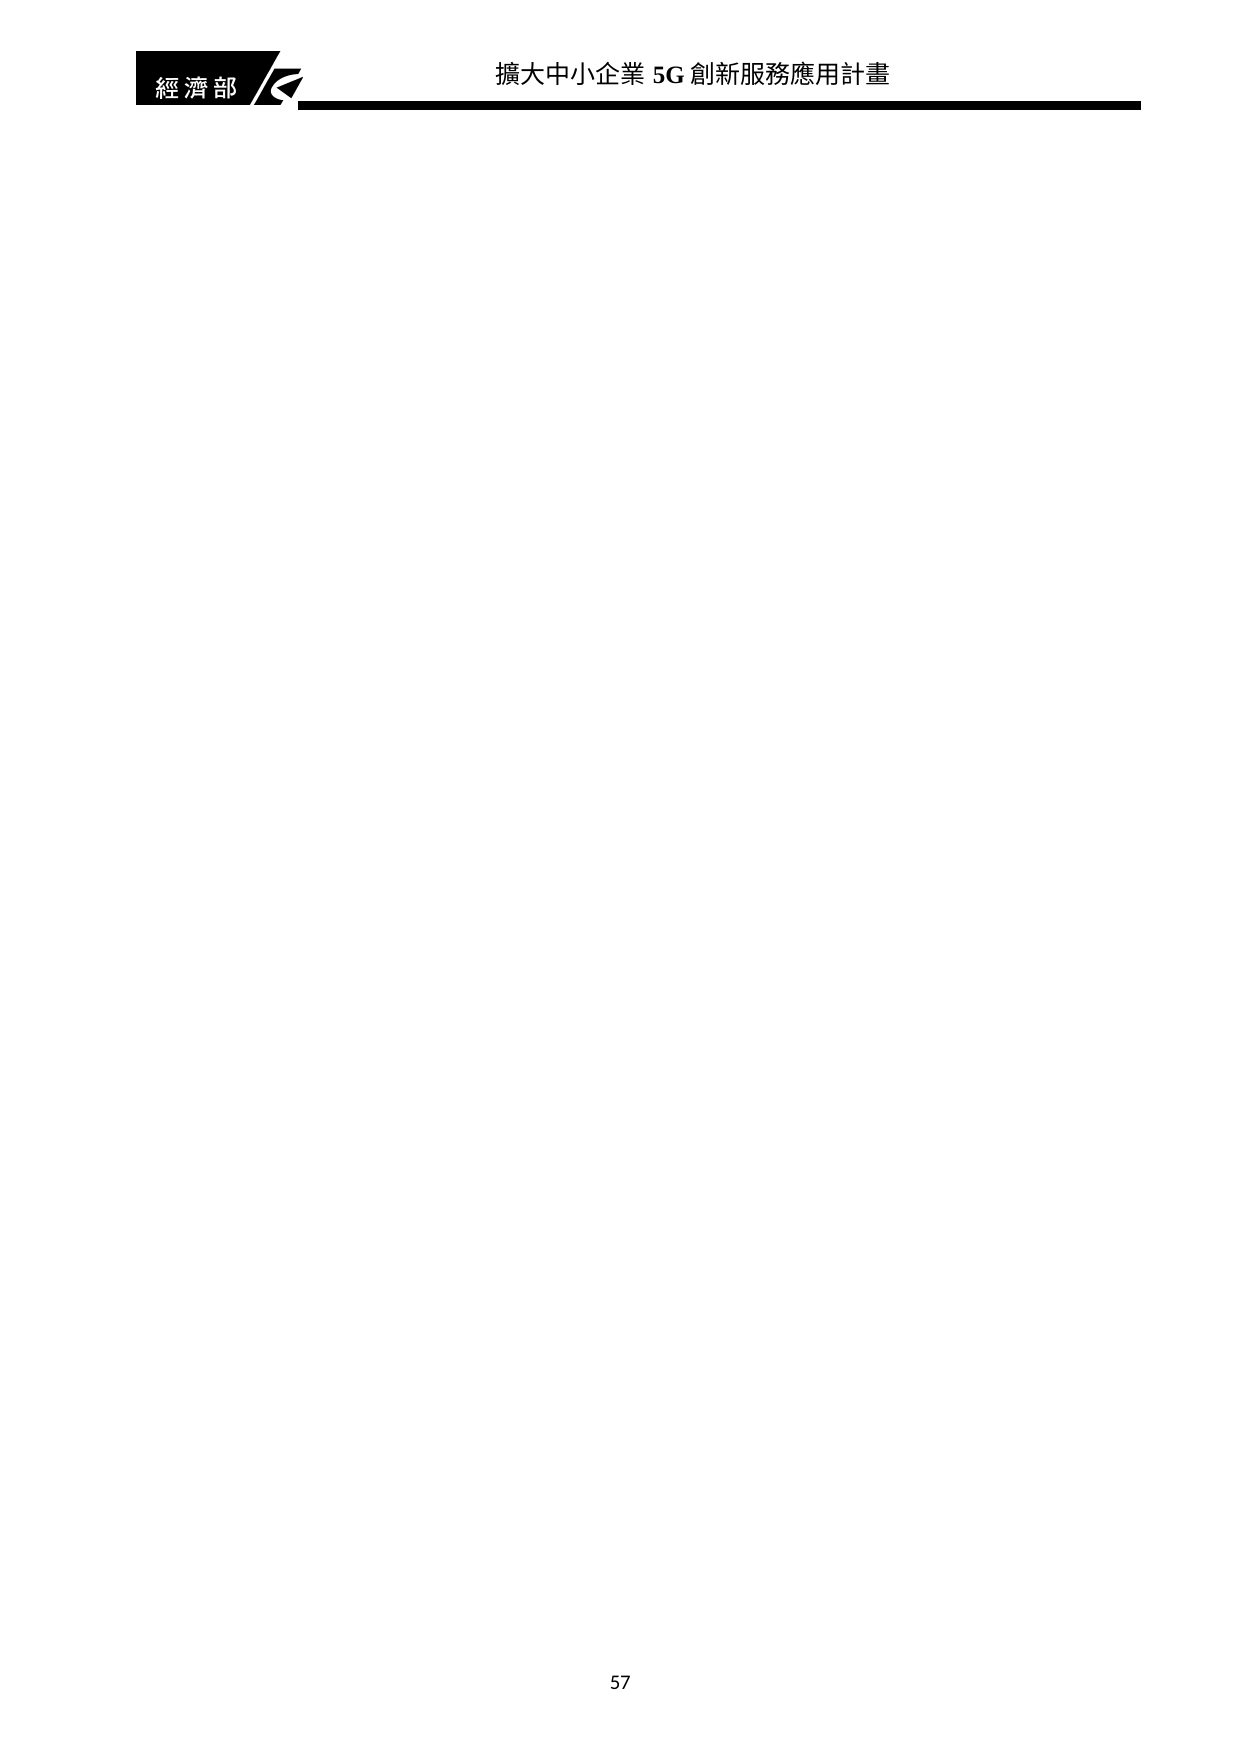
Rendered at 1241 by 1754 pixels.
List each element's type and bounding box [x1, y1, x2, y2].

picture [136, 51, 303, 105]
